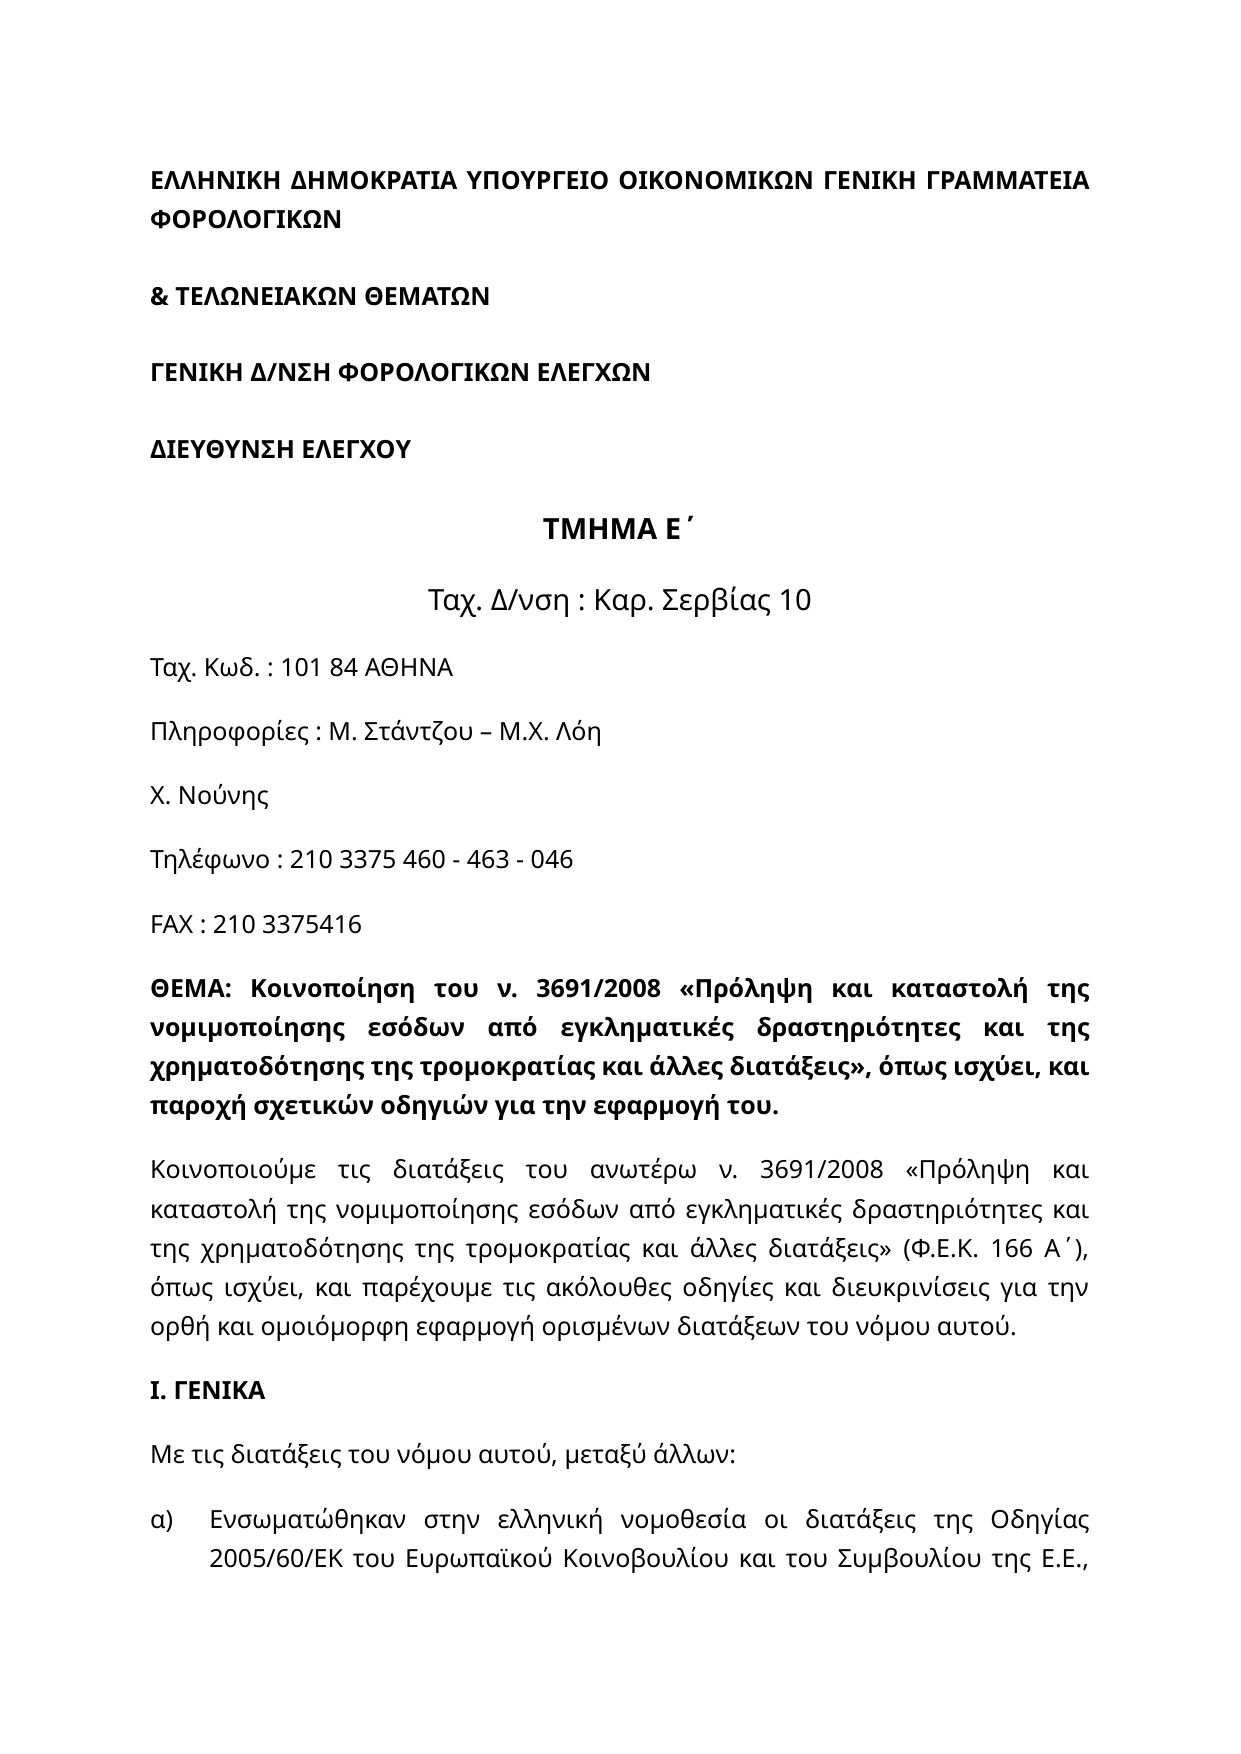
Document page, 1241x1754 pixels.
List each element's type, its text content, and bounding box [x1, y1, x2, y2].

subtitle Ταχ. Δ/νση : Καρ. Σερβίας 10 [150, 579, 1090, 619]
text Ταχ. Κωδ. : 101 84 ΑΘΗΝΑ [150, 649, 1090, 684]
text Κοινοποιούμε τις διατάξεις του ανωτέρω ν. 3691/2008 «Πρόληψη και καταστολή της νομιμοποίησης εσόδων από εγκληματικές δραστηριότητες και της χρηματοδότησης της τρομοκρατίας και άλλες διατάξεις» (Φ.Ε.Κ. 166 Α΄), όπως ισχύει, και παρέχουμε τις ακόλουθες οδηγίες και διευκρινίσεις για την ορθή και ομοιόμορφη εφαρμογή ορισμένων διατάξεων του νόμου αυτού. [150, 1152, 1090, 1343]
title ΓΕΝΙΚΗ Δ/ΝΣΗ ΦΟΡΟΛΟΓΙΚΩΝ ΕΛΕΓΧΩΝ [150, 355, 1090, 389]
text ΘΕΜΑ: Κοινοποίηση του ν. 3691/2008 «Πρόληψη και καταστολή της νομιμοποίησης εσόδων από εγκληματικές δραστηριότητες και της χρηματοδότησης της τρομοκρατίας και άλλες διατάξεις», όπως ισχύει, και παροχή σχετικών οδηγιών για την εφαρμογή του. [150, 970, 1090, 1122]
subtitle ΤΜΗΜΑ Ε΄ [150, 508, 1090, 548]
text Ι. ΓΕΝΙΚΑ [150, 1373, 1090, 1407]
text Πληροφορίες : Μ. Στάντζου – Μ.Χ. Λόη [150, 714, 1090, 748]
text Τηλέφωνο : 210 3375 460 - 463 - 046 [150, 842, 1090, 876]
text Χ. Νούνης [150, 778, 1090, 812]
text Με τις διατάξεις του νόμου αυτού, μεταξύ άλλων: [150, 1437, 1090, 1471]
title & ΤΕΛΩΝΕΙΑΚΩΝ ΘΕΜΑΤΩΝ [150, 278, 1090, 312]
title ΕΛΛΗΝΙΚΗ ΔΗΜΟΚΡΑΤΙΑ ΥΠΟΥΡΓΕΙΟ ΟΙΚΟΝΟΜΙΚΩΝ ΓΕΝΙΚΗ ΓΡΑΜΜΑΤΕΙΑ ΦΟΡΟΛΟΓΙΚΩΝ [150, 162, 1090, 236]
text FAX : 210 3375416 [150, 906, 1090, 940]
list α) Ενσωματώθηκαν στην ελληνική νομοθεσία οι διατάξεις της Οδηγίας 2005/60/ΕΚ του Ευρωπαϊκού Κοινοβουλίου και του Συμβουλίου της Ε.Ε., [150, 1501, 1090, 1574]
title ΔΙΕΥΘΥΝΣΗ ΕΛΕΓΧΟΥ [150, 432, 1090, 466]
